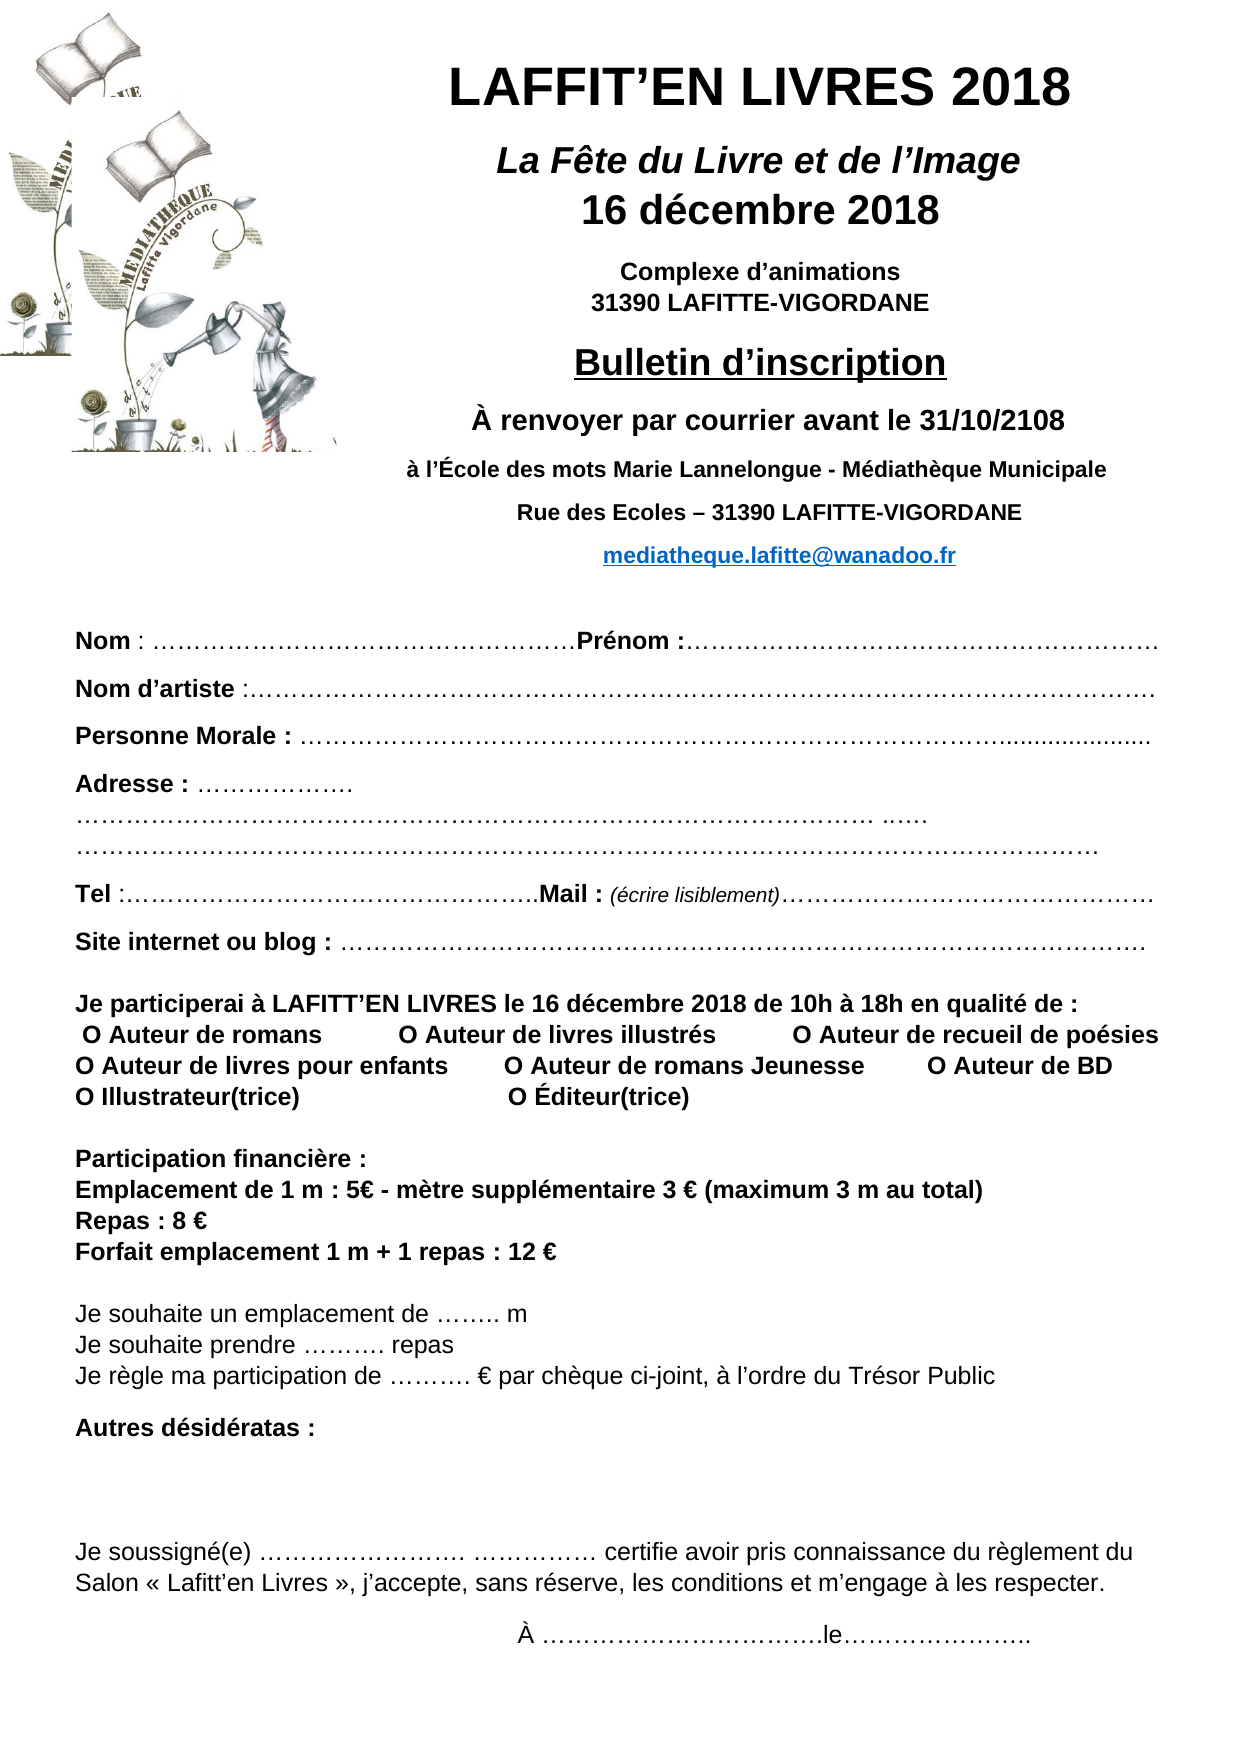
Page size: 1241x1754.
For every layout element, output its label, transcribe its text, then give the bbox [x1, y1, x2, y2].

text Autres désidératas : [75, 1413, 1165, 1441]
text Ο Illustrateur(trice) Ο Éditeur(trice) [75, 1082, 1165, 1110]
text à l’École des mots Marie Lannelongue - Médiathèque Municipale [75, 456, 1165, 482]
text Site internet ou blog : ……………………………………………………………………………………. [75, 926, 1165, 955]
text Adresse : ……………….…………………………………………………………………………………… ..….…………………………………………………………………………………………………………… [75, 769, 1165, 860]
text À renvoyer par courrier avant le 31/10/2108 [341, 403, 1165, 437]
text Je participerai à LAFITT’EN LIVRES le 16 décembre 2018 de 10h à 18h en qualité de : [75, 988, 1165, 1017]
text Rue des Ecoles – 31390 LAFITTE-VIGORDANE [75, 499, 1165, 526]
text Nom d’artiste :………………………………………………………………………………………………. [75, 673, 1165, 702]
text Ο Auteur de livres pour enfants Ο Auteur de romans Jeunesse Ο Auteur de BD [75, 1051, 1165, 1079]
text Emplacement de 1 m : 5€ - mètre supplémentaire 3 € (maximum 3 m au total) [75, 1175, 1165, 1203]
text LAFFIT’EN LIVRES 2018 [270, 55, 1165, 117]
text Ο Auteur de romans Ο Auteur de livres illustrés Ο Auteur de recueil de poésies [75, 1019, 1165, 1048]
text mediatheque.lafitte@wanadoo.fr [75, 542, 1165, 568]
text Je souhaite prendre ………. repas [75, 1330, 1165, 1359]
text Je souhaite un emplacement de …….. m [75, 1299, 1165, 1328]
text À …………………………….le………………….. [75, 1619, 1165, 1648]
text 16 décembre 2018 [341, 185, 1165, 233]
text Nom : ……………………………………………Prénom :………………………………………………… [75, 626, 1165, 654]
text La Fête du Livre et de l’Image [341, 138, 1165, 182]
picture [0, 0, 341, 453]
text Personne Morale : …………………………………………………………………………...................... [75, 721, 1165, 750]
text 31390 LAFITTE-VIGORDANE [341, 288, 1165, 317]
text Participation financière : [75, 1144, 1165, 1172]
text Repas : 8 € [75, 1206, 1165, 1234]
text Tel :…………………………………………..Mail : (écrire lisiblement)……………………………………… [75, 879, 1165, 907]
text Forfait emplacement 1 m + 1 repas : 12 € [75, 1237, 1165, 1266]
text Je soussigné(e) ……………………. …………… certifie avoir pris connaissance du règlement du Salon « Lafitt’en Livres », j’accepte, sans réserve, les conditions et m’engage à les respecter. [75, 1537, 1165, 1597]
text Complexe d’animations [341, 257, 1165, 286]
text Bulletin d’inscription [341, 340, 1165, 383]
text Je règle ma participation de ………. € par chèque ci-joint, à l’ordre du Trésor Public [75, 1361, 1165, 1390]
